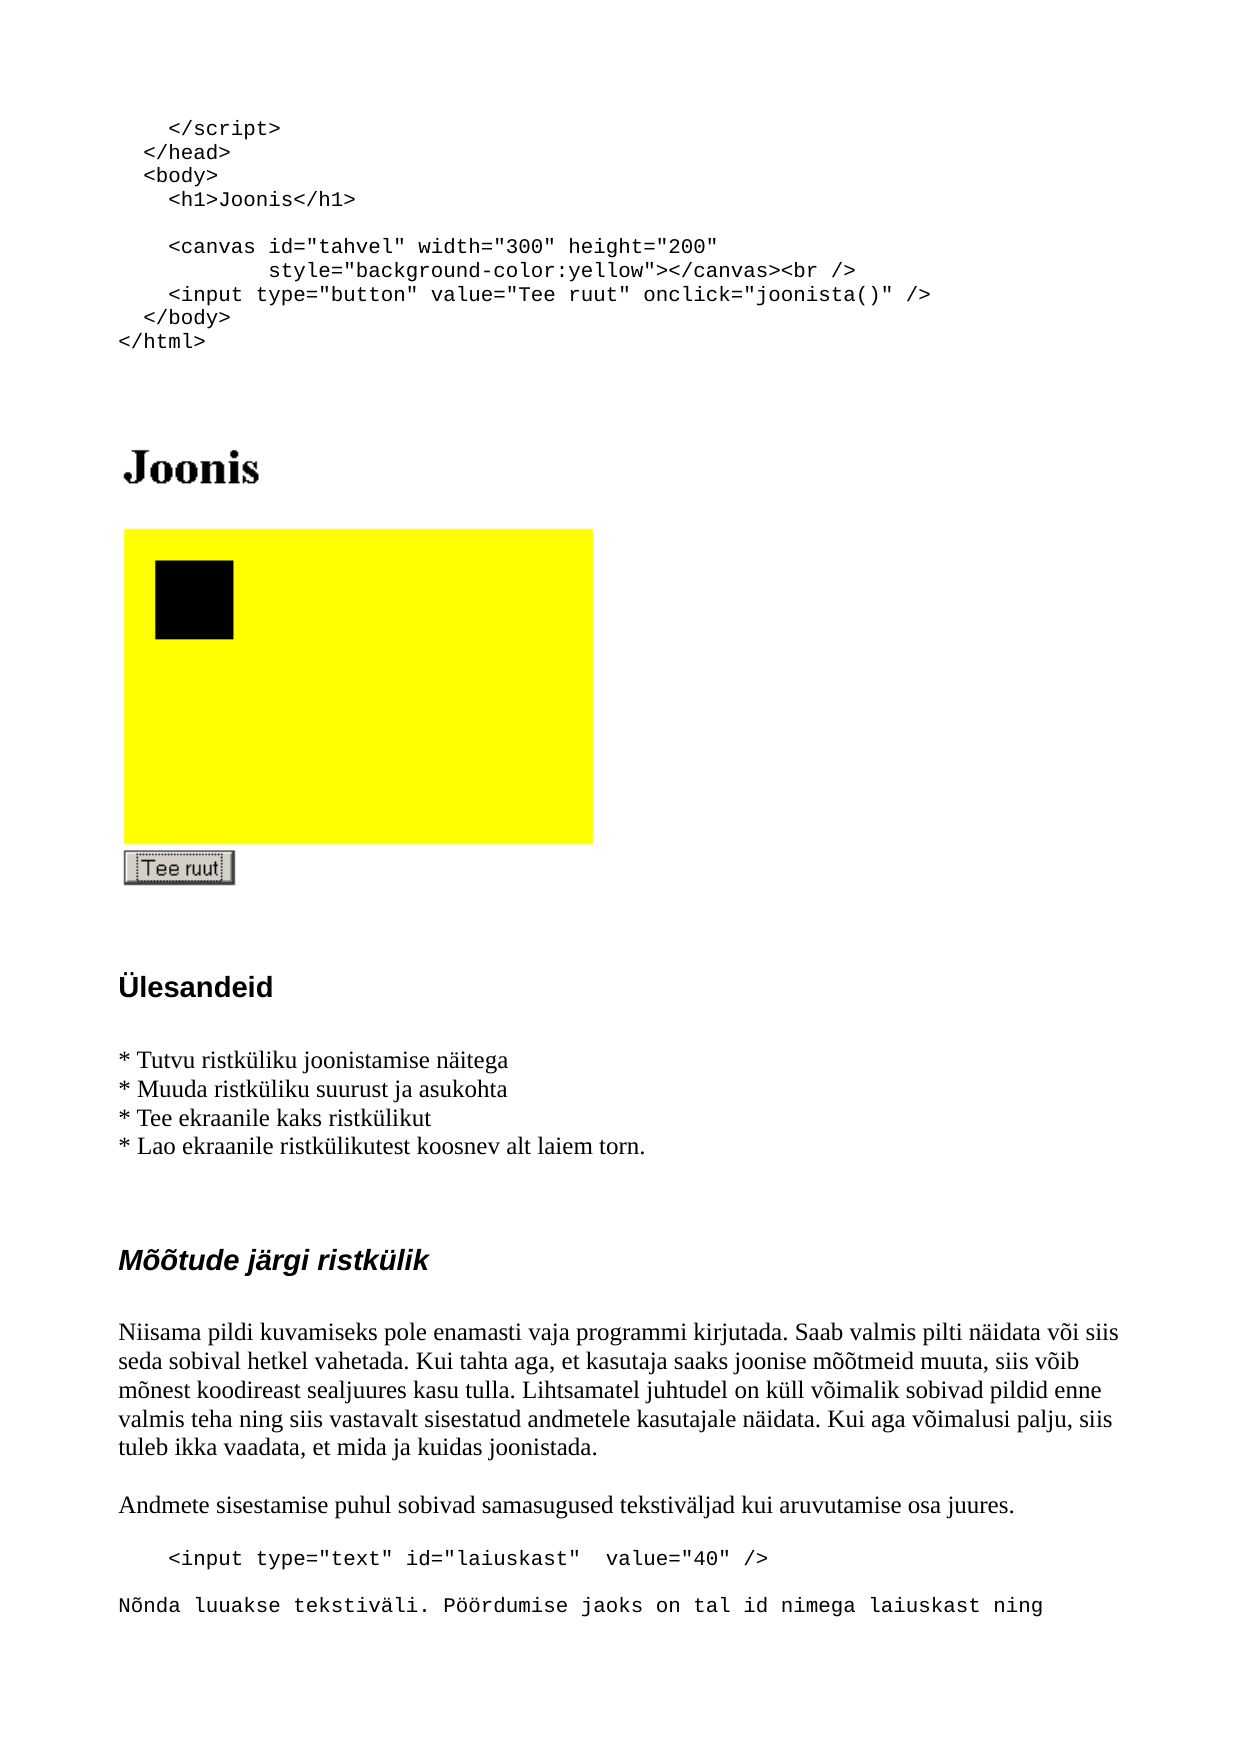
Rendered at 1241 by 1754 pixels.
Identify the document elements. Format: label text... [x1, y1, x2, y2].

text <input type="text" id="laiuskast" value="40" /> [118, 1547, 1122, 1571]
text </script> [118, 118, 1122, 142]
text Nõnda luuakse tekstiväli. Pöördumise jaoks on tal id nimega laiuskast ning [118, 1595, 1122, 1618]
subtitle Ülesandeid [118, 970, 1122, 1004]
text <canvas id="tahvel" width="300" height="200" [118, 236, 1122, 260]
text Niisama pildi kuvamiseks pole enamasti vaja programmi kirjutada. Saab valmis pilti näidata või siis seda sobival hetkel vahetada. Kui tahta aga, et kasutaja saaks joonise mõõtmeid muuta, siis võib mõnest koodireast sealjuures kasu tulla. Lihtsamatel juhtudel on küll võimalik sobivad pildid enne valmis teha ning siis vastavalt sisestatud andmetele kasutajale näidata. Kui aga võimalusi palju, siis tuleb ikka vaadata, et mida ja kuidas joonistada. [118, 1317, 1122, 1461]
text * Tee ekraanile kaks ristkülikut [118, 1103, 1122, 1131]
subtitle Mõõtude järgi ristkülik [118, 1243, 1122, 1276]
text <input type="button" value="Tee ruut" onclick="joonista()" /> [118, 284, 1122, 307]
text <h1>Joonis</h1> [118, 189, 1122, 213]
text </body> [118, 307, 1122, 331]
text * Muuda ristküliku suurust ja asukohta [118, 1074, 1122, 1103]
text </head> [118, 142, 1122, 165]
text * Lao ekraanile ristkülikutest koosnev alt laiem torn. [118, 1131, 1122, 1160]
text * Tutvu ristküliku joonistamise näitega [118, 1045, 1122, 1074]
text </html> [118, 331, 1122, 354]
text Andmete sisestamise puhul sobivad samasugused tekstiväljad kui aruvutamise osa juures. [118, 1490, 1122, 1519]
text <body> [118, 165, 1122, 189]
text style="background-color:yellow"></canvas><br /> [118, 260, 1122, 284]
